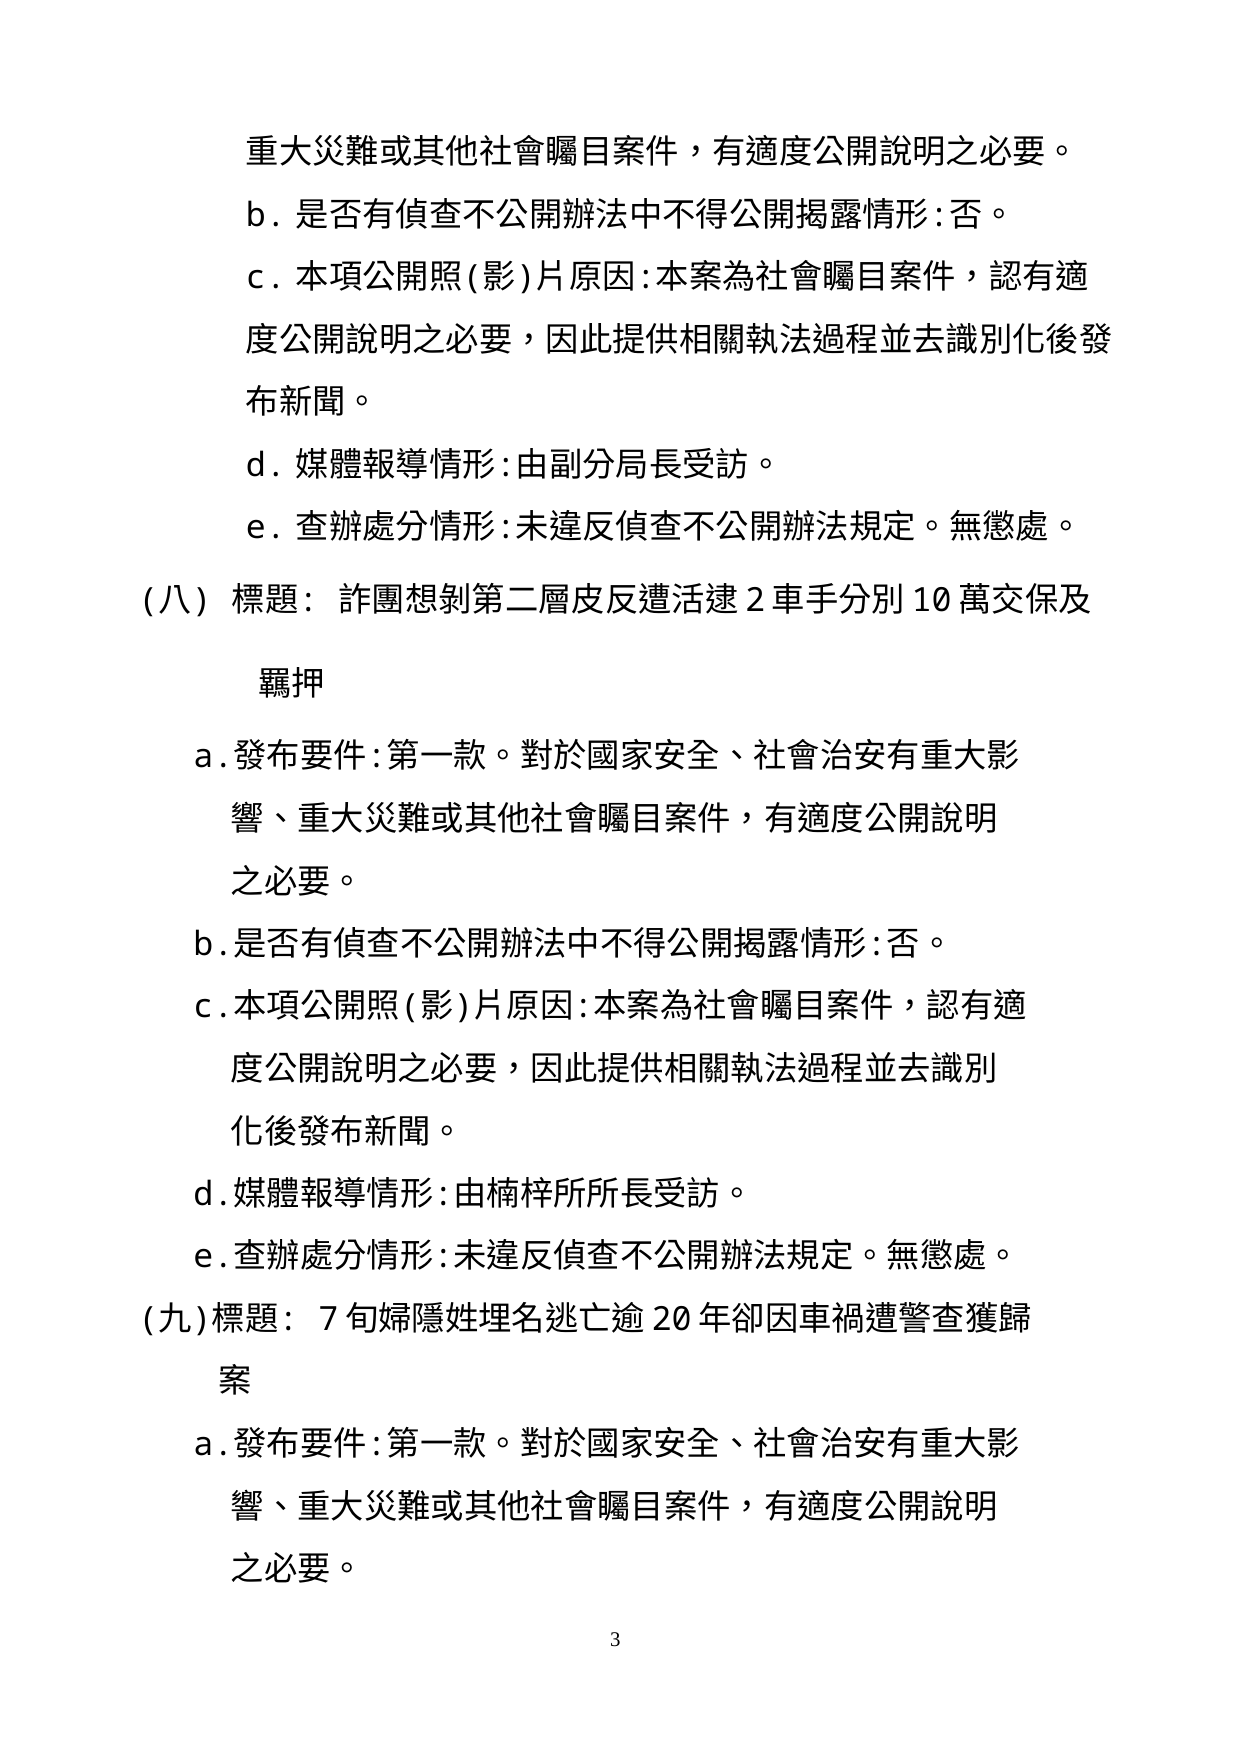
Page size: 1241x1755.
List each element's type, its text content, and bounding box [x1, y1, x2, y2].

list 發布要件:第一款。對於國家安全、社會治安有重大影響、重大災難或其他社會矚目案件，有適度公開說明之必要。 [246, 108, 1122, 170]
text a.發布要件:第一款。對於國家安全、社會治安有重大影 [118, 712, 1122, 774]
text 響、重大災難或其他社會矚目案件，有適度公開說明 [118, 774, 1122, 837]
text b.是否有偵查不公開辦法中不得公開揭露情形:否。 [118, 899, 1122, 962]
list 是否有偵查不公開辦法中不得公開揭露情形:否。 [246, 170, 1122, 233]
text d.媒體報導情形:由楠梓所所長受訪。 [118, 1149, 1122, 1212]
text 化後發布新聞。 [118, 1087, 1122, 1149]
text e.查辦處分情形:未違反偵查不公開辦法規定。無懲處。 [118, 1212, 1122, 1274]
text 之必要。 [118, 1524, 1122, 1587]
list 查辦處分情形:未違反偵查不公開辦法規定。無懲處。 [246, 483, 1122, 545]
subtitle (八) 標題: 詐團想剝第二層皮反遭活逮2車手分別10萬交保及 [118, 556, 1122, 618]
text 案 [118, 1337, 1122, 1399]
text 度公開說明之必要，因此提供相關執法過程並去識別 [118, 1024, 1122, 1087]
text c.本項公開照(影)片原因:本案為社會矚目案件，認有適 [118, 962, 1122, 1024]
text 響、重大災難或其他社會矚目案件，有適度公開說明 [118, 1462, 1122, 1524]
list 媒體報導情形:由副分局長受訪。 [246, 420, 1122, 483]
text (九)標題: 7旬婦隱姓埋名逃亡逾20年卻因車禍遭警查獲歸 [118, 1274, 1122, 1337]
text 之必要。 [118, 837, 1122, 899]
list 本項公開照(影)片原因:本案為社會矚目案件，認有適度公開說明之必要，因此提供相關執法過程並去識別化後發布新聞。 [246, 233, 1122, 420]
subtitle 羈押 [118, 639, 1122, 701]
text a.發布要件:第一款。對於國家安全、社會治安有重大影 [118, 1399, 1122, 1462]
